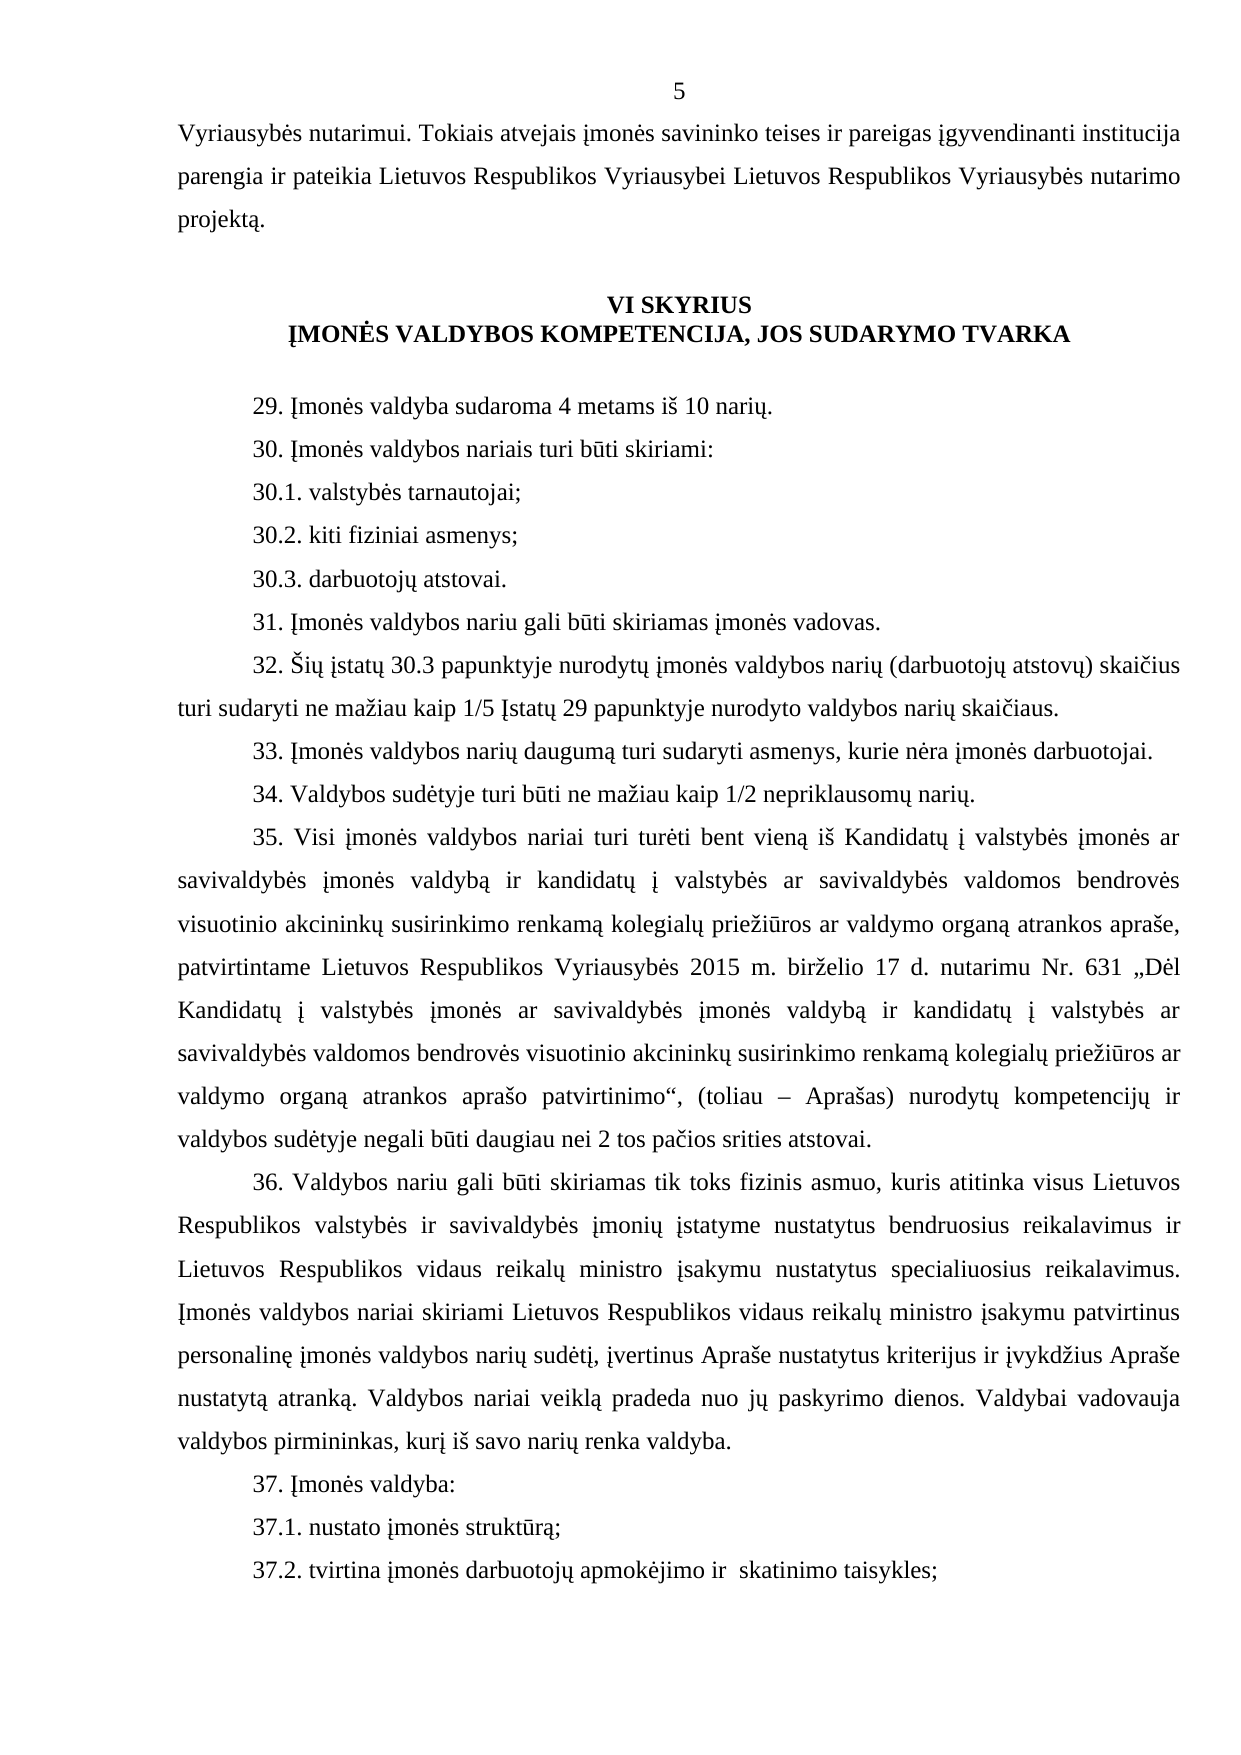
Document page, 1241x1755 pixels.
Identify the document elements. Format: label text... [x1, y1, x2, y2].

text 37.1. nustato įmonės struktūrą; [177, 1512, 1181, 1541]
text 30.3. darbuotojų atstovai. [177, 564, 1181, 592]
text 29. Įmonės valdyba sudaroma 4 metams iš 10 narių. [177, 391, 1181, 420]
text VI SKYRIUS [177, 291, 1181, 319]
text 31. Įmonės valdybos nariu gali būti skiriamas įmonės vadovas. [177, 607, 1181, 636]
text 37.2. tvirtina įmonės darbuotojų apmokėjimo ir skatinimo taisykles; [177, 1556, 1181, 1584]
text ĮMONĖS VALDYBOS KOMPETENCIJA, JOS SUDARYMO TVARKA [177, 319, 1181, 348]
text 30.1. valstybės tarnautojai; [177, 477, 1181, 506]
text 35. Visi įmonės valdybos nariai turi turėti bent vieną iš Kandidatų į valstybės įmonės ar savivaldybės įmonės valdybą ir kandidatų į valstybės ar savivaldybės valdomos bendrovės visuotinio akcininkų susirinkimo renkamą kolegialų priežiūros ar valdymo organą atrankos apraše, patvirtintame Lietuvos Respublikos Vyriausybės 2015 m. birželio 17 d. nutarimu Nr. 631 „Dėl Kandidatų į valstybės įmonės ar savivaldybės įmonės valdybą ir kandidatų į valstybės ar savivaldybės valdomos bendrovės visuotinio akcininkų susirinkimo renkamą kolegialų priežiūros ar valdymo organą atrankos aprašo patvirtinimo“, (toliau – Aprašas) nurodytų kompetencijų ir valdybos sudėtyje negali būti daugiau nei 2 tos pačios srities atstovai. [177, 822, 1181, 1153]
text 30. Įmonės valdybos nariais turi būti skiriami: [177, 434, 1181, 463]
text 34. Valdybos sudėtyje turi būti ne mažiau kaip 1/2 nepriklausomų narių. [177, 779, 1181, 808]
text 32. Šių įstatų 30.3 papunktyje nurodytų įmonės valdybos narių (darbuotojų atstovų) skaičius turi sudaryti ne mažiau kaip 1/5 Įstatų 29 papunktyje nurodyto valdybos narių skaičiaus. [177, 650, 1181, 722]
text 37. Įmonės valdyba: [177, 1469, 1181, 1498]
text 33. Įmonės valdybos narių daugumą turi sudaryti asmenys, kurie nėra įmonės darbuotojai. [177, 736, 1181, 765]
text Vyriausybės nutarimui. Tokiais atvejais įmonės savininko teises ir pareigas įgyvendinanti institucija parengia ir pateikia Lietuvos Respublikos Vyriausybei Lietuvos Respublikos Vyriausybės nutarimo projektą. [177, 118, 1181, 233]
text 36. Valdybos nariu gali būti skiriamas tik toks fizinis asmuo, kuris atitinka visus Lietuvos Respublikos valstybės ir savivaldybės įmonių įstatyme nustatytus bendruosius reikalavimus ir Lietuvos Respublikos vidaus reikalų ministro įsakymu nustatytus specialiuosius reikalavimus. Įmonės valdybos nariai skiriami Lietuvos Respublikos vidaus reikalų ministro įsakymu patvirtinus personalinę įmonės valdybos narių sudėtį, įvertinus Apraše nustatytus kriterijus ir įvykdžius Apraše nustatytą atranką. Valdybos nariai veiklą pradeda nuo jų paskyrimo dienos. Valdybai vadovauja valdybos pirmininkas, kurį iš savo narių renka valdyba. [177, 1167, 1181, 1455]
text 30.2. kiti fiziniai asmenys; [177, 521, 1181, 549]
